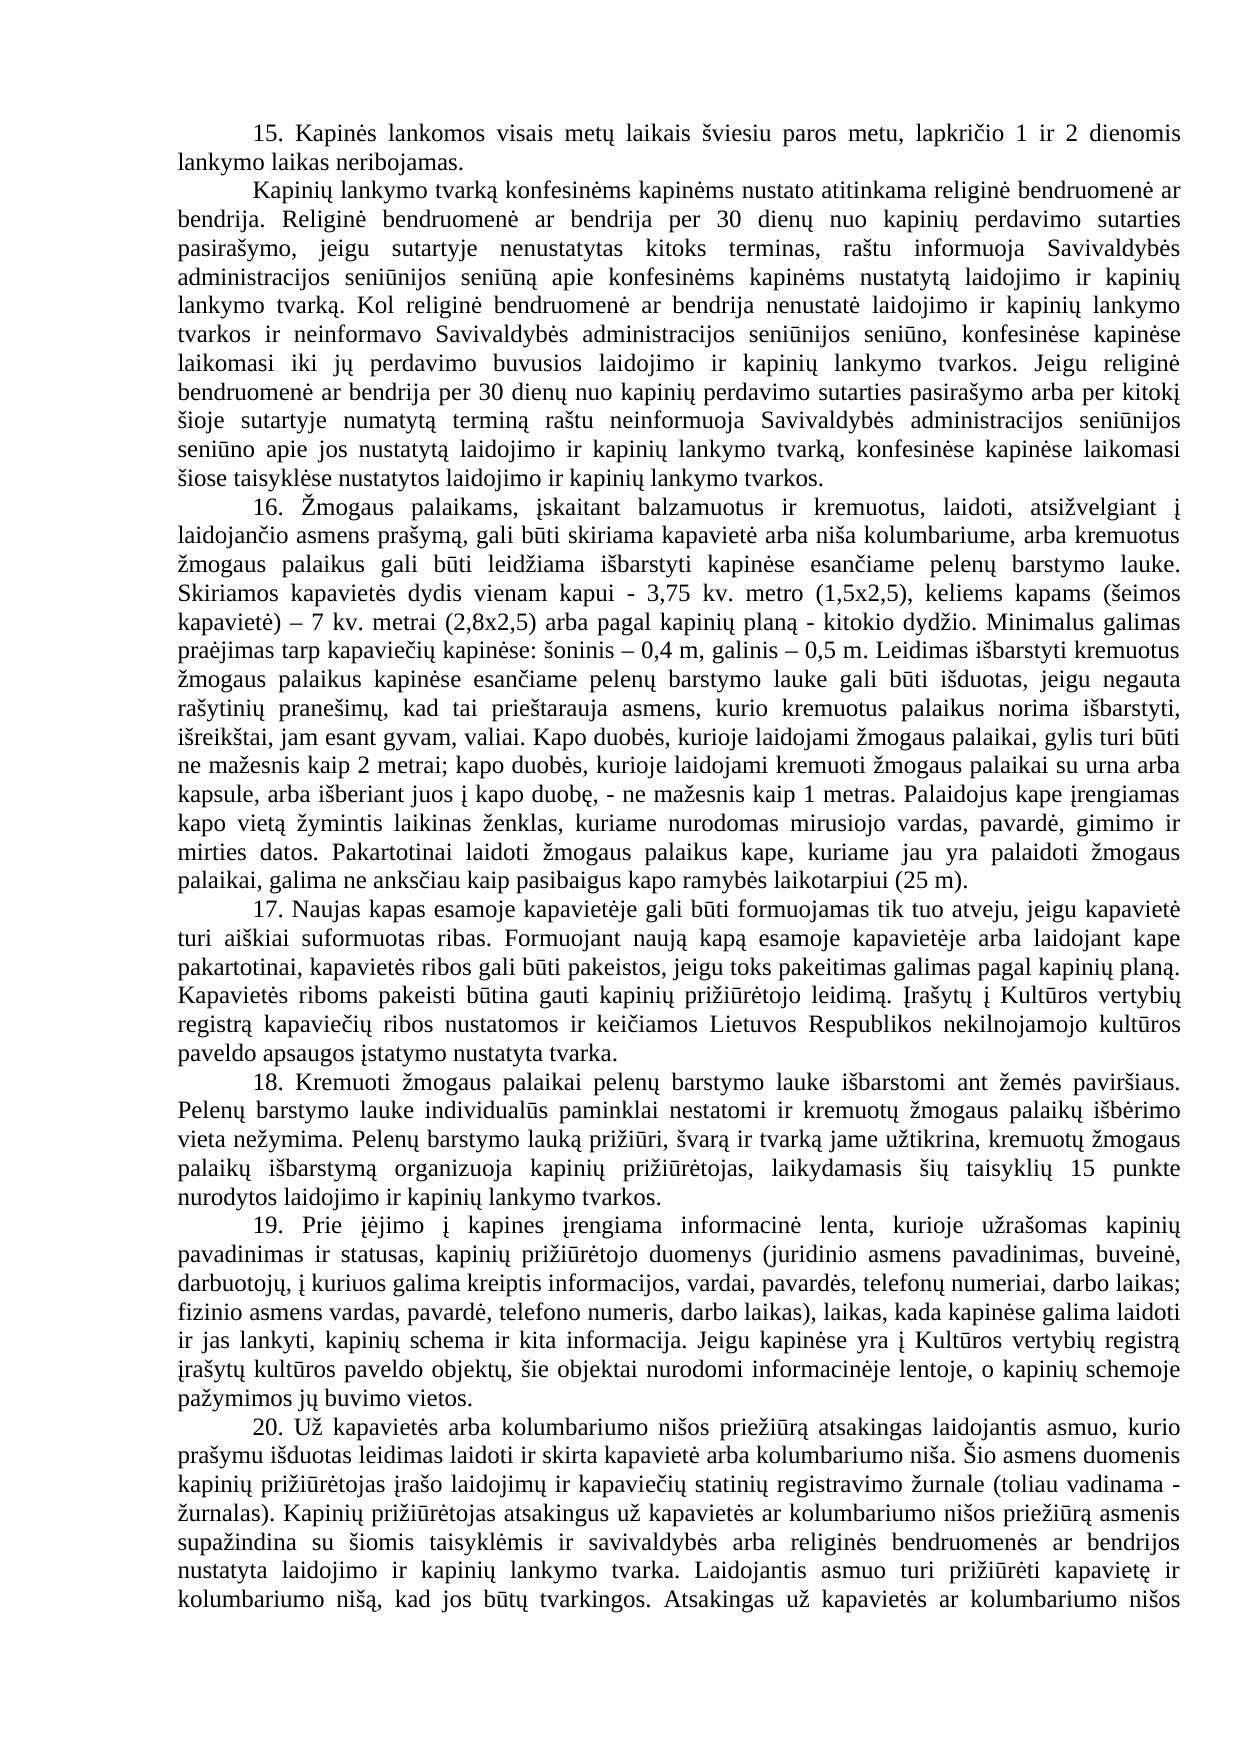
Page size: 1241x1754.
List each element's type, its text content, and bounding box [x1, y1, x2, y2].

text 15. Kapinės lankomos visais metų laikais šviesiu paros metu, lapkričio 1 ir 2 dienomis lankymo laikas neribojamas. [177, 118, 1181, 176]
text 20. Už kapavietės arba kolumbariumo nišos priežiūrą atsakingas laidojantis asmuo, kurio prašymu išduotas leidimas laidoti ir skirta kapavietė arba kolumbariumo niša. Šio asmens duomenis kapinių prižiūrėtojas įrašo laidojimų ir kapaviečių statinių registravimo žurnale (toliau vadinama - žurnalas). Kapinių prižiūrėtojas atsakingus už kapavietės ar kolumbariumo nišos priežiūrą asmenis supažindina su šiomis taisyklėmis ir savivaldybės arba religinės bendruomenės ar bendrijos nustatyta laidojimo ir kapinių lankymo tvarka. Laidojantis asmuo turi prižiūrėti kapavietę ir kolumbariumo nišą, kad jos būtų tvarkingos. Atsakingas už kapavietės ar kolumbariumo nišos [177, 1412, 1181, 1613]
text 18. Kremuoti žmogaus palaikai pelenų barstymo lauke išbarstomi ant žemės paviršiaus. Pelenų barstymo lauke individualūs paminklai nestatomi ir kremuotų žmogaus palaikų išbėrimo vieta nežymima. Pelenų barstymo lauką prižiūri, švarą ir tvarką jame užtikrina, kremuotų žmogaus palaikų išbarstymą organizuoja kapinių prižiūrėtojas, laikydamasis šių taisyklių 15 punkte nurodytos laidojimo ir kapinių lankymo tvarkos. [177, 1067, 1181, 1211]
text Kapinių lankymo tvarką konfesinėms kapinėms nustato atitinkama religinė bendruomenė ar bendrija. Religinė bendruomenė ar bendrija per 30 dienų nuo kapinių perdavimo sutarties pasirašymo, jeigu sutartyje nenustatytas kitoks terminas, raštu informuoja Savivaldybės administracijos seniūnijos seniūną apie konfesinėms kapinėms nustatytą laidojimo ir kapinių lankymo tvarką. Kol religinė bendruomenė ar bendrija nenustatė laidojimo ir kapinių lankymo tvarkos ir neinformavo Savivaldybės administracijos seniūnijos seniūno, konfesinėse kapinėse laikomasi iki jų perdavimo buvusios laidojimo ir kapinių lankymo tvarkos. Jeigu religinė bendruomenė ar bendrija per 30 dienų nuo kapinių perdavimo sutarties pasirašymo arba per kitokį šioje sutartyje numatytą terminą raštu neinformuoja Savivaldybės administracijos seniūnijos seniūno apie jos nustatytą laidojimo ir kapinių lankymo tvarką, konfesinėse kapinėse laikomasi šiose taisyklėse nustatytos laidojimo ir kapinių lankymo tvarkos. [177, 176, 1181, 492]
text 17. Naujas kapas esamoje kapavietėje gali būti formuojamas tik tuo atveju, jeigu kapavietė turi aiškiai suformuotas ribas. Formuojant naują kapą esamoje kapavietėje arba laidojant kape pakartotinai, kapavietės ribos gali būti pakeistos, jeigu toks pakeitimas galimas pagal kapinių planą. Kapavietės riboms pakeisti būtina gauti kapinių prižiūrėtojo leidimą. Įrašytų į Kultūros vertybių registrą kapaviečių ribos nustatomos ir keičiamos Lietuvos Respublikos nekilnojamojo kultūros paveldo apsaugos įstatymo nustatyta tvarka. [177, 894, 1181, 1067]
text 19. Prie įėjimo į kapines įrengiama informacinė lenta, kurioje užrašomas kapinių pavadinimas ir statusas, kapinių prižiūrėtojo duomenys (juridinio asmens pavadinimas, buveinė, darbuotojų, į kuriuos galima kreiptis informacijos, vardai, pavardės, telefonų numeriai, darbo laikas; fizinio asmens vardas, pavardė, telefono numeris, darbo laikas), laikas, kada kapinėse galima laidoti ir jas lankyti, kapinių schema ir kita informacija. Jeigu kapinėse yra į Kultūros vertybių registrą įrašytų kultūros paveldo objektų, šie objektai nurodomi informacinėje lentoje, o kapinių schemoje pažymimos jų buvimo vietos. [177, 1211, 1181, 1412]
text 16. Žmogaus palaikams, įskaitant balzamuotus ir kremuotus, laidoti, atsižvelgiant į laidojančio asmens prašymą, gali būti skiriama kapavietė arba niša kolumbariume, arba kremuotus žmogaus palaikus gali būti leidžiama išbarstyti kapinėse esančiame pelenų barstymo lauke. Skiriamos kapavietės dydis vienam kapui - 3,75 kv. metro (1,5x2,5), keliems kapams (šeimos kapavietė) – 7 kv. metrai (2,8x2,5) arba pagal kapinių planą - kitokio dydžio. Minimalus galimas praėjimas tarp kapaviečių kapinėse: šoninis – 0,4 m, galinis – 0,5 m. Leidimas išbarstyti kremuotus žmogaus palaikus kapinėse esančiame pelenų barstymo lauke gali būti išduotas, jeigu negauta rašytinių pranešimų, kad tai prieštarauja asmens, kurio kremuotus palaikus norima išbarstyti, išreikštai, jam esant gyvam, valiai. Kapo duobės, kurioje laidojami žmogaus palaikai, gylis turi būti ne mažesnis kaip 2 metrai; kapo duobės, kurioje laidojami kremuoti žmogaus palaikai su urna arba kapsule, arba išberiant juos į kapo duobę, - ne mažesnis kaip 1 metras. Palaidojus kape įrengiamas kapo vietą žymintis laikinas ženklas, kuriame nurodomas mirusiojo vardas, pavardė, gimimo ir mirties datos. Pakartotinai laidoti žmogaus palaikus kape, kuriame jau yra palaidoti žmogaus palaikai, galima ne anksčiau kaip pasibaigus kapo ramybės laikotarpiui (25 m). [177, 492, 1181, 894]
